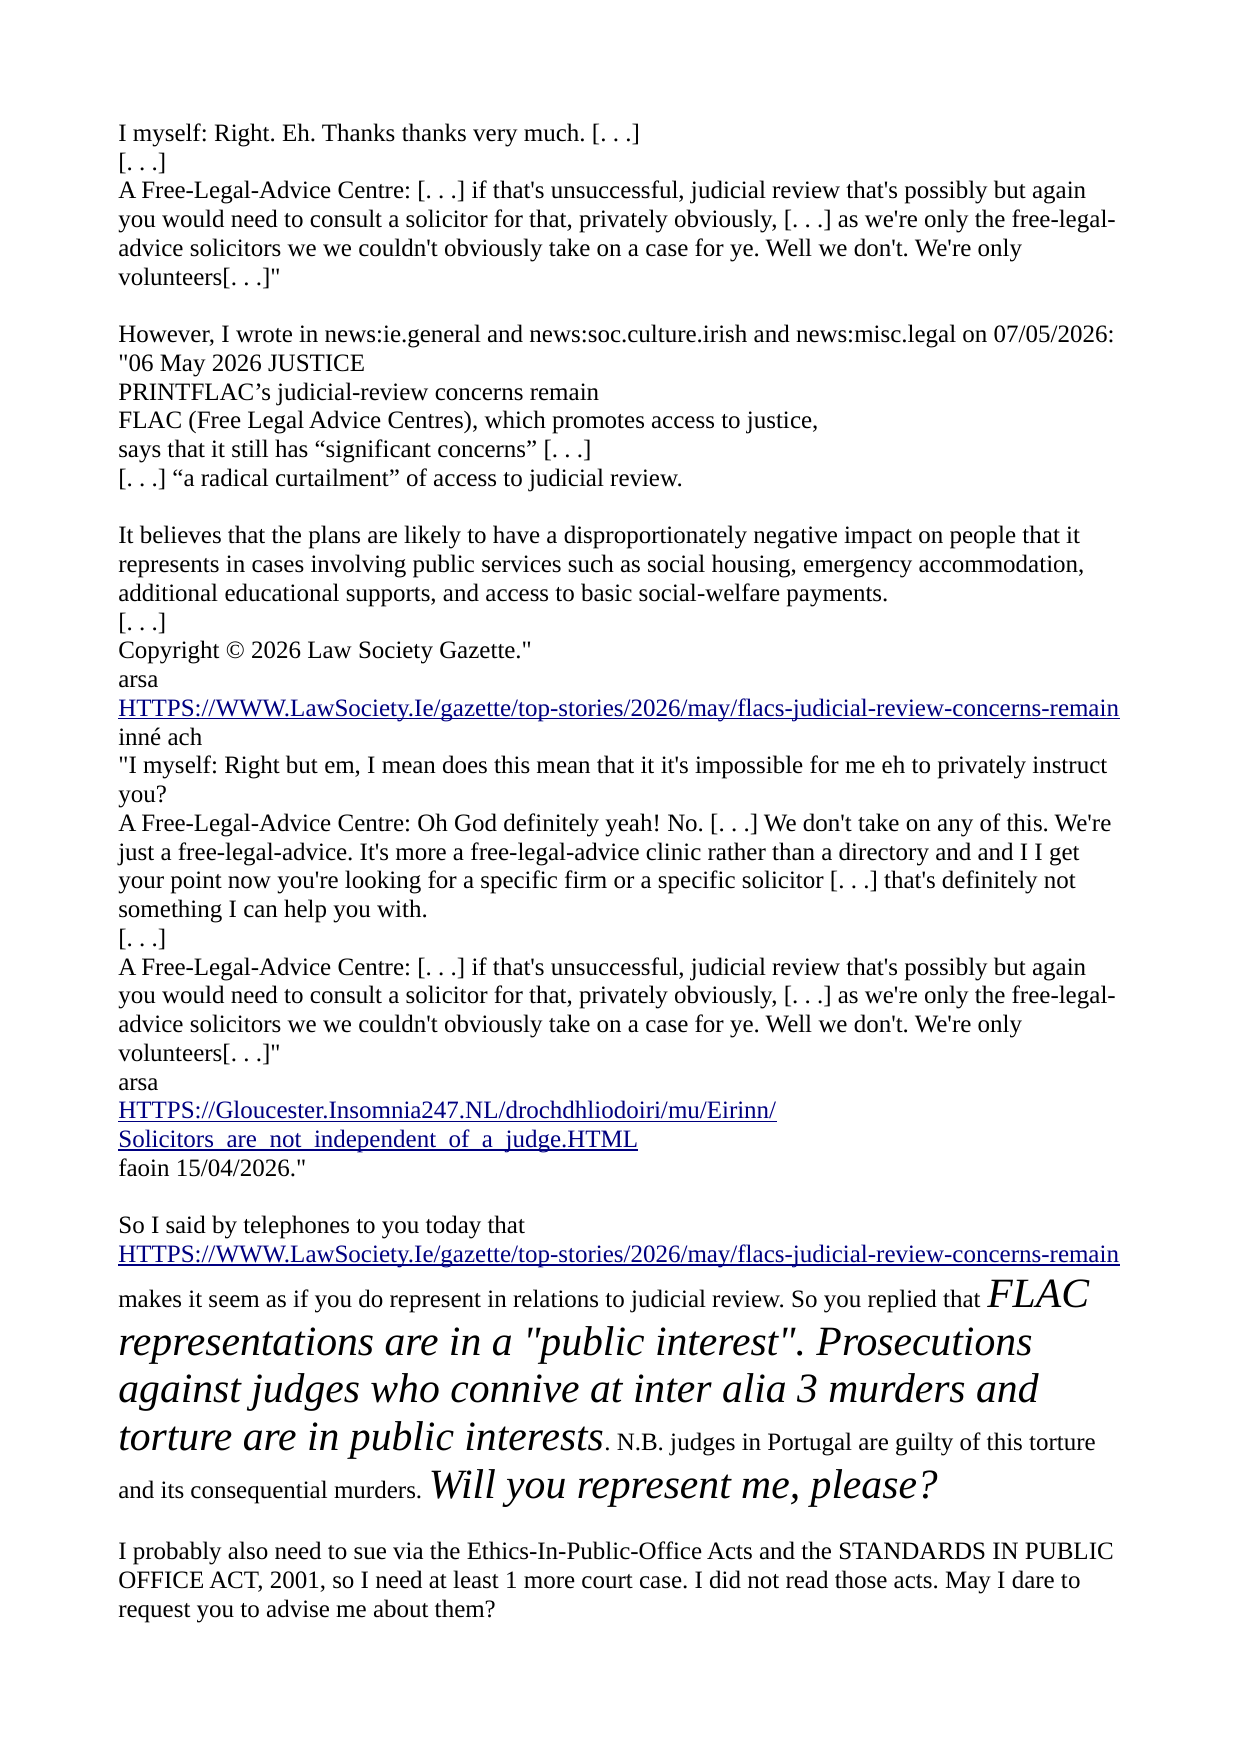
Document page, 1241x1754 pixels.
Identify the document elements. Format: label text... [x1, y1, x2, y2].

text A Free-Legal-Advice Centre: [. . .] if that's unsuccessful, judicial review that's possibly but again you would need to consult a solicitor for that, privately obviously, [. . .] as we're only the free-legal-advice solicitors we we couldn't obviously take on a case for ye. Well we don't. We're only volunteers[. . .]" [118, 952, 1122, 1067]
text FLAC (Free Legal Advice Centres), which promotes access to justice, [118, 406, 1122, 434]
text makes it seem as if you do represent in relations to judicial review. So you replied that FLAC representations are in a "public interest". Prosecutions against judges who connive at inter alia 3 murders and torture are in public interests. N.B. judges in Portugal are guilty of this torture and its consequential murders. Will you represent me, please? [118, 1268, 1122, 1508]
text I myself: Right. Eh. Thanks thanks very much. [. . .] [118, 118, 1122, 147]
text arsa [118, 664, 1122, 693]
text A Free-Legal-Advice Centre: [. . .] if that's unsuccessful, judicial review that's possibly but again you would need to consult a solicitor for that, privately obviously, [. . .] as we're only the free-legal-advice solicitors we we couldn't obviously take on a case for ye. Well we don't. We're only volunteers[. . .]" [118, 176, 1122, 291]
text HTTPS://WWW.LawSociety.Ie/gazette/top-stories/2026/may/flacs-judicial-review-concerns-remain [118, 693, 1122, 722]
text [. . .] “a radical curtailment” of access to judicial review. [118, 463, 1122, 492]
text So I said by telephones to you today that [118, 1211, 1122, 1239]
text "06 May 2026 JUSTICE [118, 348, 1122, 377]
text "I myself: Right but em, I mean does this mean that it it's impossible for me eh to privately instruct you? [118, 751, 1122, 808]
text I probably also need to sue via the Ethics-In-Public-Office Acts and the STANDARDS IN PUBLIC OFFICE ACT, 2001, so I need at least 1 more court case. I did not read those acts. May I dare to request you to advise me about them? [118, 1536, 1122, 1623]
text PRINTFLAC’s judicial-review concerns remain [118, 377, 1122, 406]
text [. . .] [118, 923, 1122, 952]
text inné ach [118, 722, 1122, 751]
text Copyright © 2026 Law Society Gazette." [118, 636, 1122, 664]
text HTTPS://WWW.LawSociety.Ie/gazette/top-stories/2026/may/flacs-judicial-review-concerns-remain [118, 1239, 1122, 1268]
text says that it still has “significant concerns” [. . .] [118, 434, 1122, 463]
text HTTPS://Gloucester.Insomnia247.NL/drochdhliodoiri/mu/Eirinn/Solicitors_are_not_independent_of_a_judge.HTML [118, 1096, 1122, 1153]
text faoin 15/04/2026." [118, 1153, 1122, 1182]
text It believes that the plans are likely to have a disproportionately negative impact on people that it represents in cases involving public services such as social housing, emergency accommodation, additional educational supports, and access to basic social-welfare payments. [118, 521, 1122, 607]
text [. . .] [118, 607, 1122, 636]
text A Free-Legal-Advice Centre: Oh God definitely yeah! No. [. . .] We don't take on any of this. We're just a free-legal-advice. It's more a free-legal-advice clinic rather than a directory and and I I get your point now you're looking for a specific firm or a specific solicitor [. . .] that's definitely not something I can help you with. [118, 808, 1122, 923]
text [. . .] [118, 147, 1122, 176]
text arsa [118, 1067, 1122, 1096]
text However, I wrote in news:ie.general and news:soc.culture.irish and news:misc.legal on 07/05/2026: [118, 319, 1122, 348]
